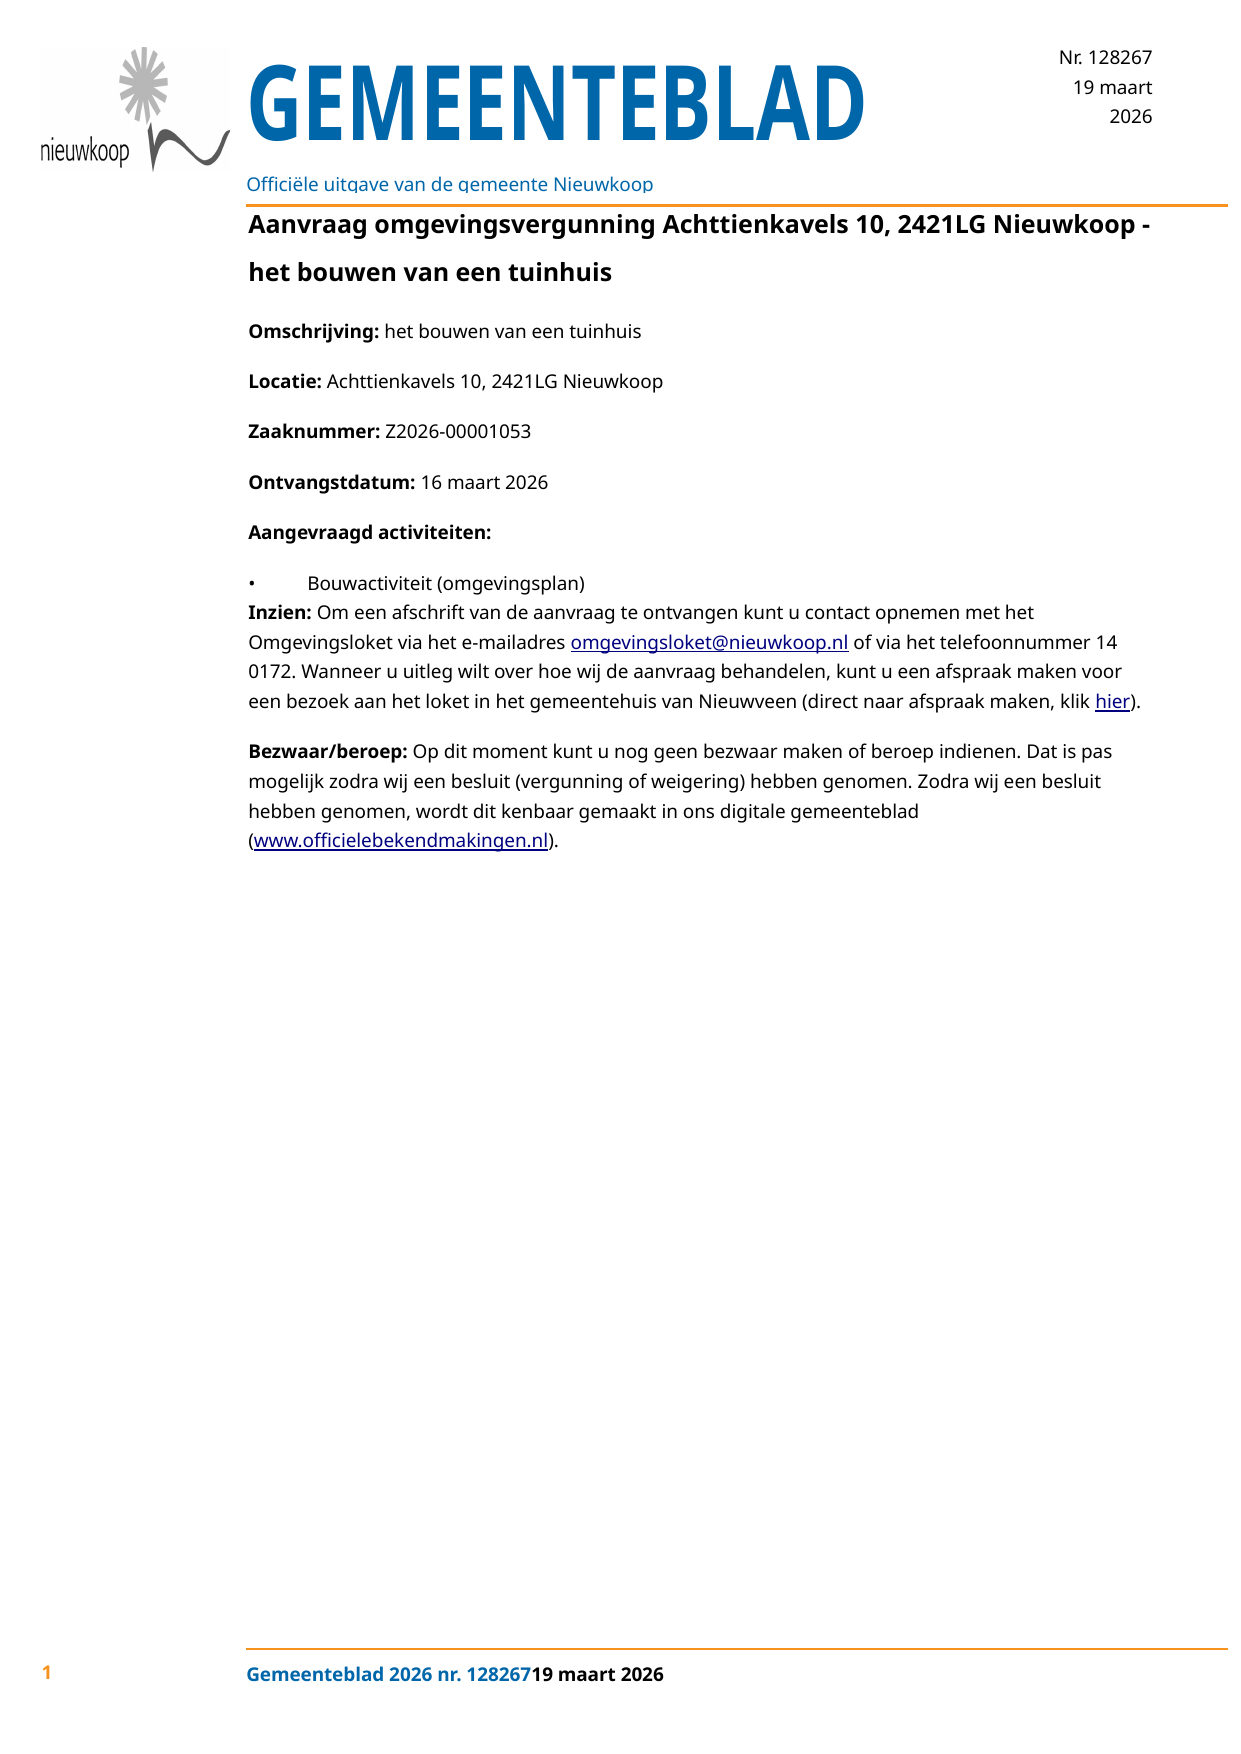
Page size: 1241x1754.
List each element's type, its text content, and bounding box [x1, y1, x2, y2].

text Zaaknummer: Z2026-00001053 [248, 419, 1152, 444]
text Inzien: Om een afschrift van de aanvraag te ontvangen kunt u contact opnemen met het Omgevingsloket via het e-mailadres omgevingsloket@nieuwkoop.nl of via het telefoonnummer 14 0172. Wanneer u uitleg wilt over hoe wij de aanvraag behandelen, kunt u een afspraak maken voor een bezoek aan het loket in het gemeentehuis van Nieuwveen (direct naar afspraak maken, klik hier). [248, 599, 1152, 714]
picture [41, 47, 231, 172]
text Locatie: Achttienkavels 10, 2421LG Nieuwkoop [248, 368, 1152, 394]
text Aangevraagd activiteiten: [248, 519, 1152, 545]
text Bezwaar/beroep: Op dit moment kunt u nog geen bezwaar maken of beroep indienen. Dat is pas mogelijk zodra wij een besluit (vergunning of weigering) hebben genomen. Zodra wij een besluit hebben genomen, wordt dit kenbaar gemaakt in ons digitale gemeenteblad (www.officielebekendmakingen.nl). [248, 739, 1152, 853]
text Aanvraag omgevingsvergunning Achttienkavels 10, 2421LG Nieuwkoop - het bouwen van een tuinhuis [248, 207, 1152, 288]
text Omschrijving: het bouwen van een tuinhuis [248, 318, 1152, 344]
list Bouwactiviteit (omgevingsplan) [248, 570, 1152, 596]
text Ontvangstdatum: 16 maart 2026 [248, 469, 1152, 495]
